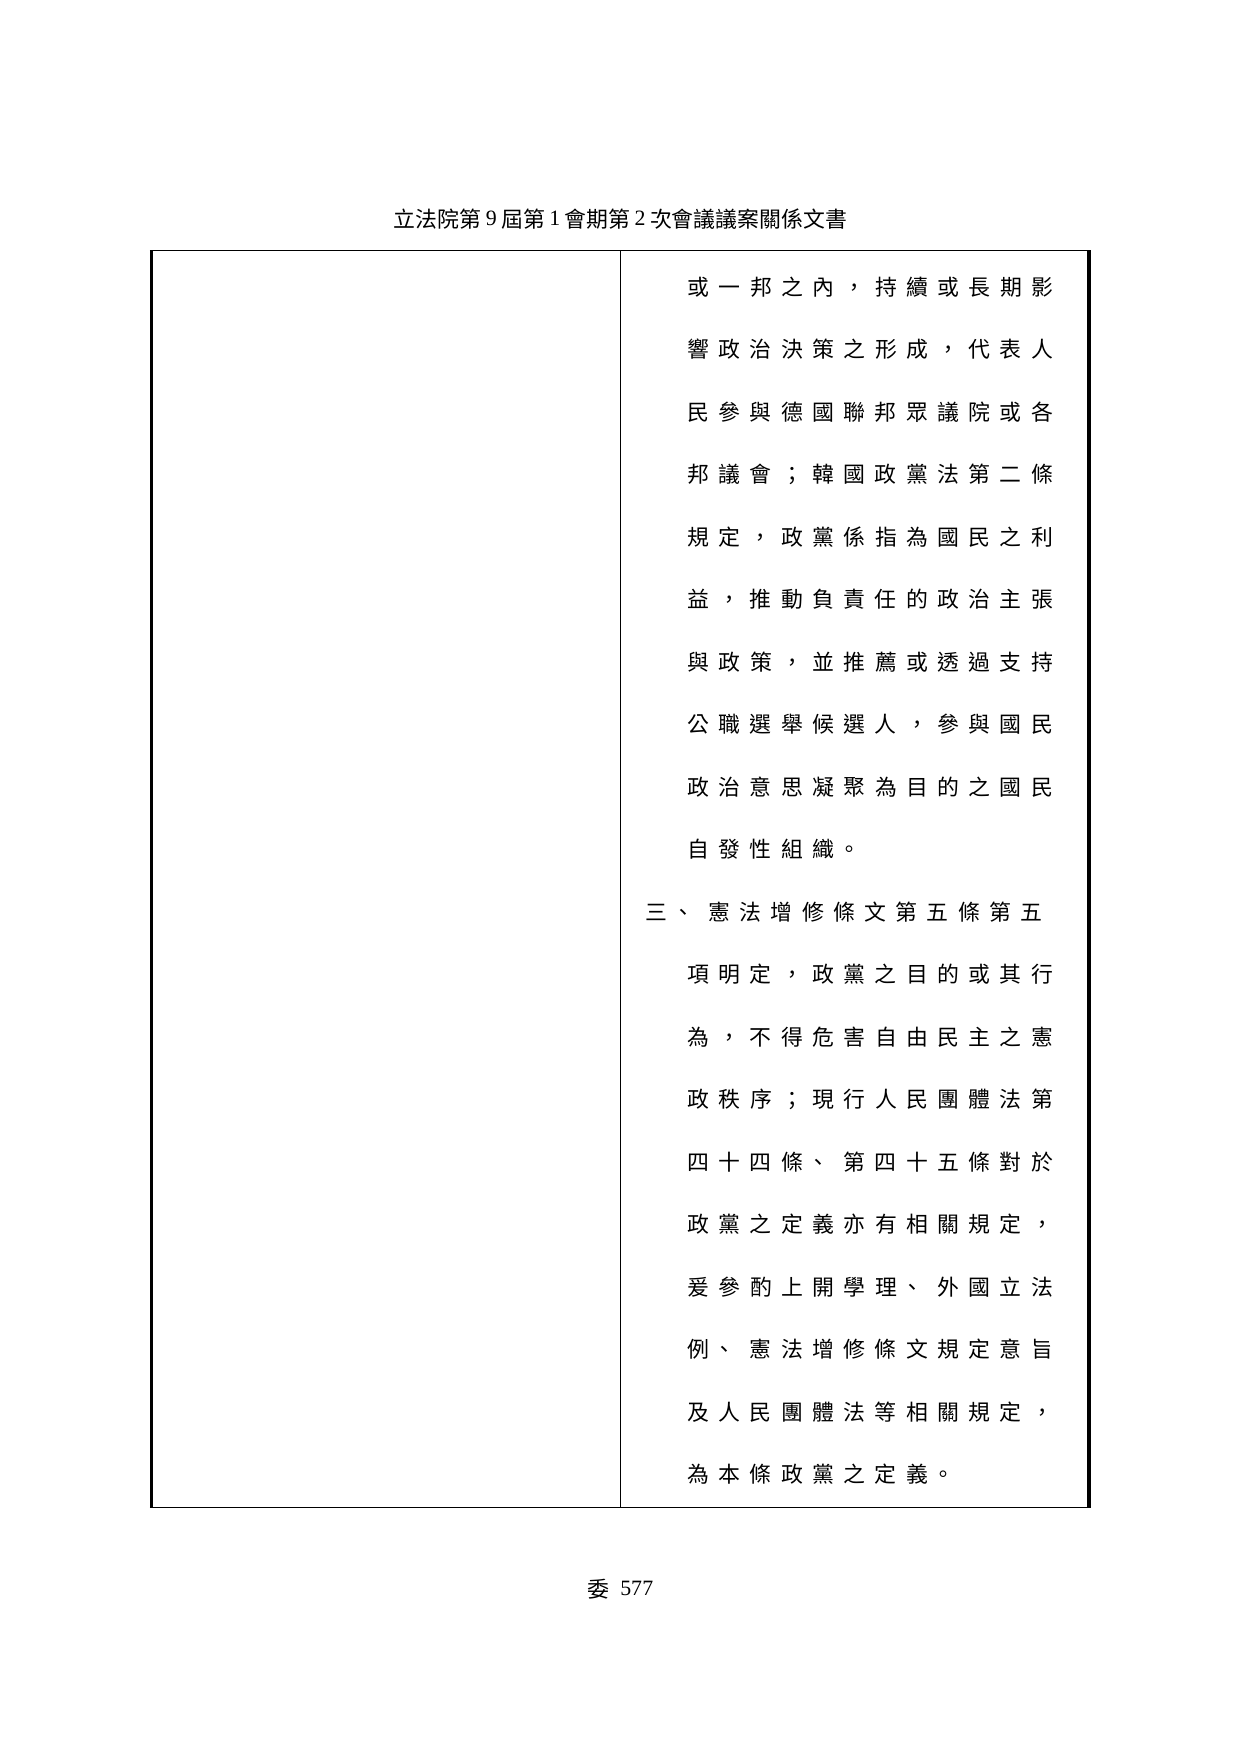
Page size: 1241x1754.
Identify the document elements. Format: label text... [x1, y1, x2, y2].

table_cell [153, 251, 620, 1507]
table_cell 或一邦之內，持續或長期影響政治決策之形成，代表人民參與德國聯邦眾議院或各邦議會；韓國政黨法第二條規定，政黨係指為國民之利益，推動負責任的政治主張與政策，並推薦或透過支持公職選舉候選人，參與國民政治意思凝聚為目的之國民自發性組織。 三、憲法增修條文第五條第五項明定，政黨之目的或其行為，不得危害自由民主之憲政秩序；現行人民團體法第四十四條、第四十五條對於政黨之定義亦有相關規定，爰參酌上開學理、外國立法例、憲法增修條文規定意旨及人民團體法等相關規定，為本條政黨之定義。 [621, 251, 1087, 1507]
